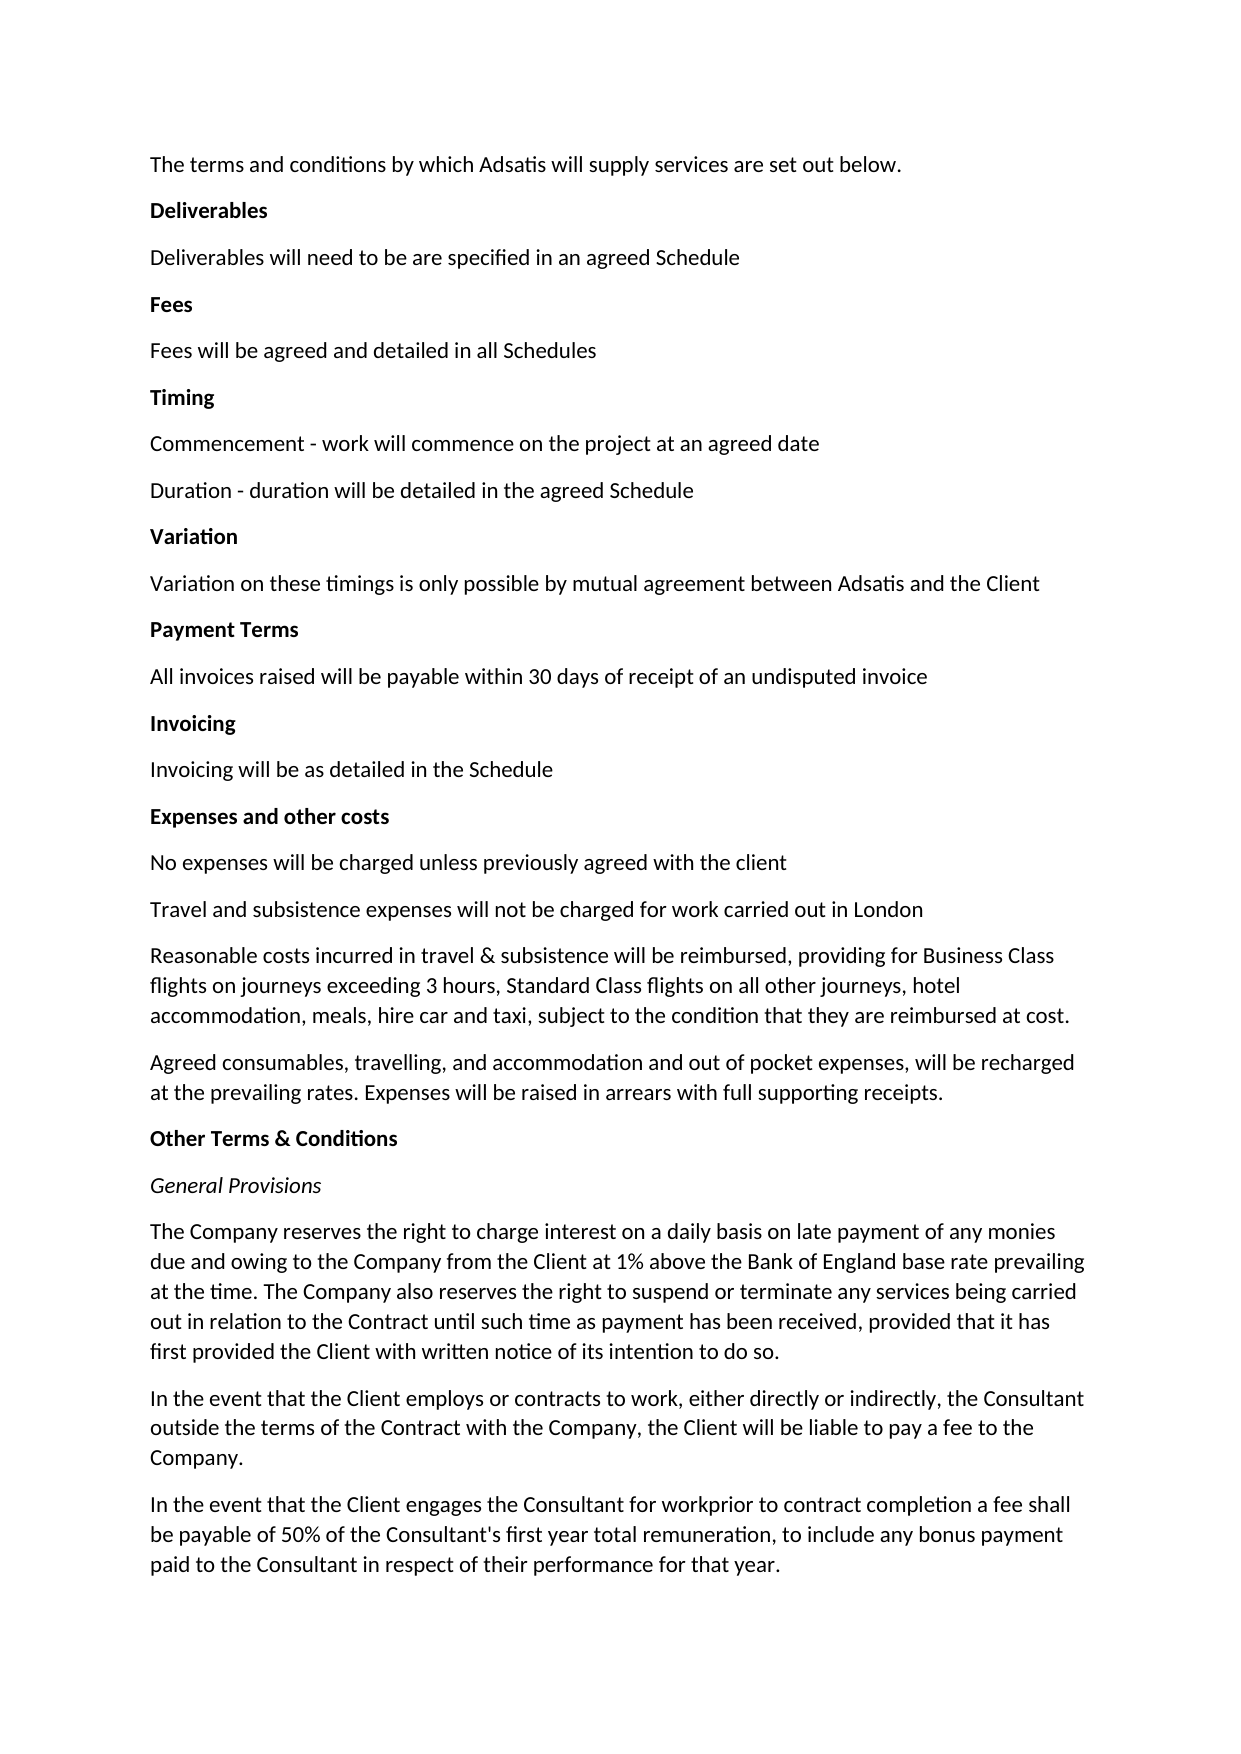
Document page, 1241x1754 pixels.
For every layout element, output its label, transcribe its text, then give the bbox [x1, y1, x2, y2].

text The terms and conditions by which Adsatis will supply services are set out below. [150, 150, 1090, 178]
text Invoicing will be as detailed in the Schedule [150, 755, 1090, 783]
text In the event that the Client employs or contracts to work, either directly or indirectly, the Consultant outside the terms of the Contract with the Company, the Client will be liable to pay a fee to the Company. [150, 1384, 1090, 1471]
text In the event that the Client engages the Consultant for workprior to contract completion a fee shall be payable of 50% of the Consultant's first year total remuneration, to include any bonus payment paid to the Consultant in respect of their performance for that year. [150, 1490, 1090, 1578]
text Duration - duration will be detailed in the agreed Schedule [150, 476, 1090, 504]
text No expenses will be charged unless previously agreed with the client [150, 848, 1090, 876]
text Reasonable costs incurred in travel & subsistence will be reimbursed, providing for Business Class flights on journeys exceeding 3 hours, Standard Class flights on all other journeys, hotel accommodation, meals, hire car and taxi, subject to the condition that they are reimbursed at cost. [150, 942, 1090, 1029]
text Timing [150, 383, 1090, 411]
text Other Terms & Conditions [150, 1124, 1090, 1152]
text Fees will be agreed and detailed in all Schedules [150, 336, 1090, 364]
text Travel and subsistence expenses will not be charged for work carried out in London [150, 895, 1090, 923]
text Variation [150, 522, 1090, 551]
text Invoicing [150, 709, 1090, 737]
text The Company reserves the right to charge interest on a daily basis on late payment of any monies due and owing to the Company from the Client at 1% above the Bank of England base rate prevailing at the time. The Company also reserves the right to suspend or terminate any services being carried out in relation to the Contract until such time as payment has been received, provided that it has first provided the Client with written notice of its intention to do so. [150, 1217, 1090, 1365]
text Expenses and other costs [150, 802, 1090, 830]
text General Provisions [150, 1171, 1090, 1199]
text Agreed consumables, travelling, and accommodation and out of pocket expenses, will be recharged at the prevailing rates. Expenses will be raised in arrears with full supporting receipts. [150, 1048, 1090, 1106]
text Fees [150, 290, 1090, 318]
text Variation on these timings is only possible by mutual agreement between Adsatis and the Client [150, 569, 1090, 597]
text Deliverables [150, 197, 1090, 224]
text All invoices raised will be payable within 30 days of receipt of an undisputed invoice [150, 662, 1090, 690]
text Payment Terms [150, 616, 1090, 644]
text Deliverables will need to be are specified in an agreed Schedule [150, 243, 1090, 271]
text Commencement - work will commence on the project at an agreed date [150, 429, 1090, 457]
